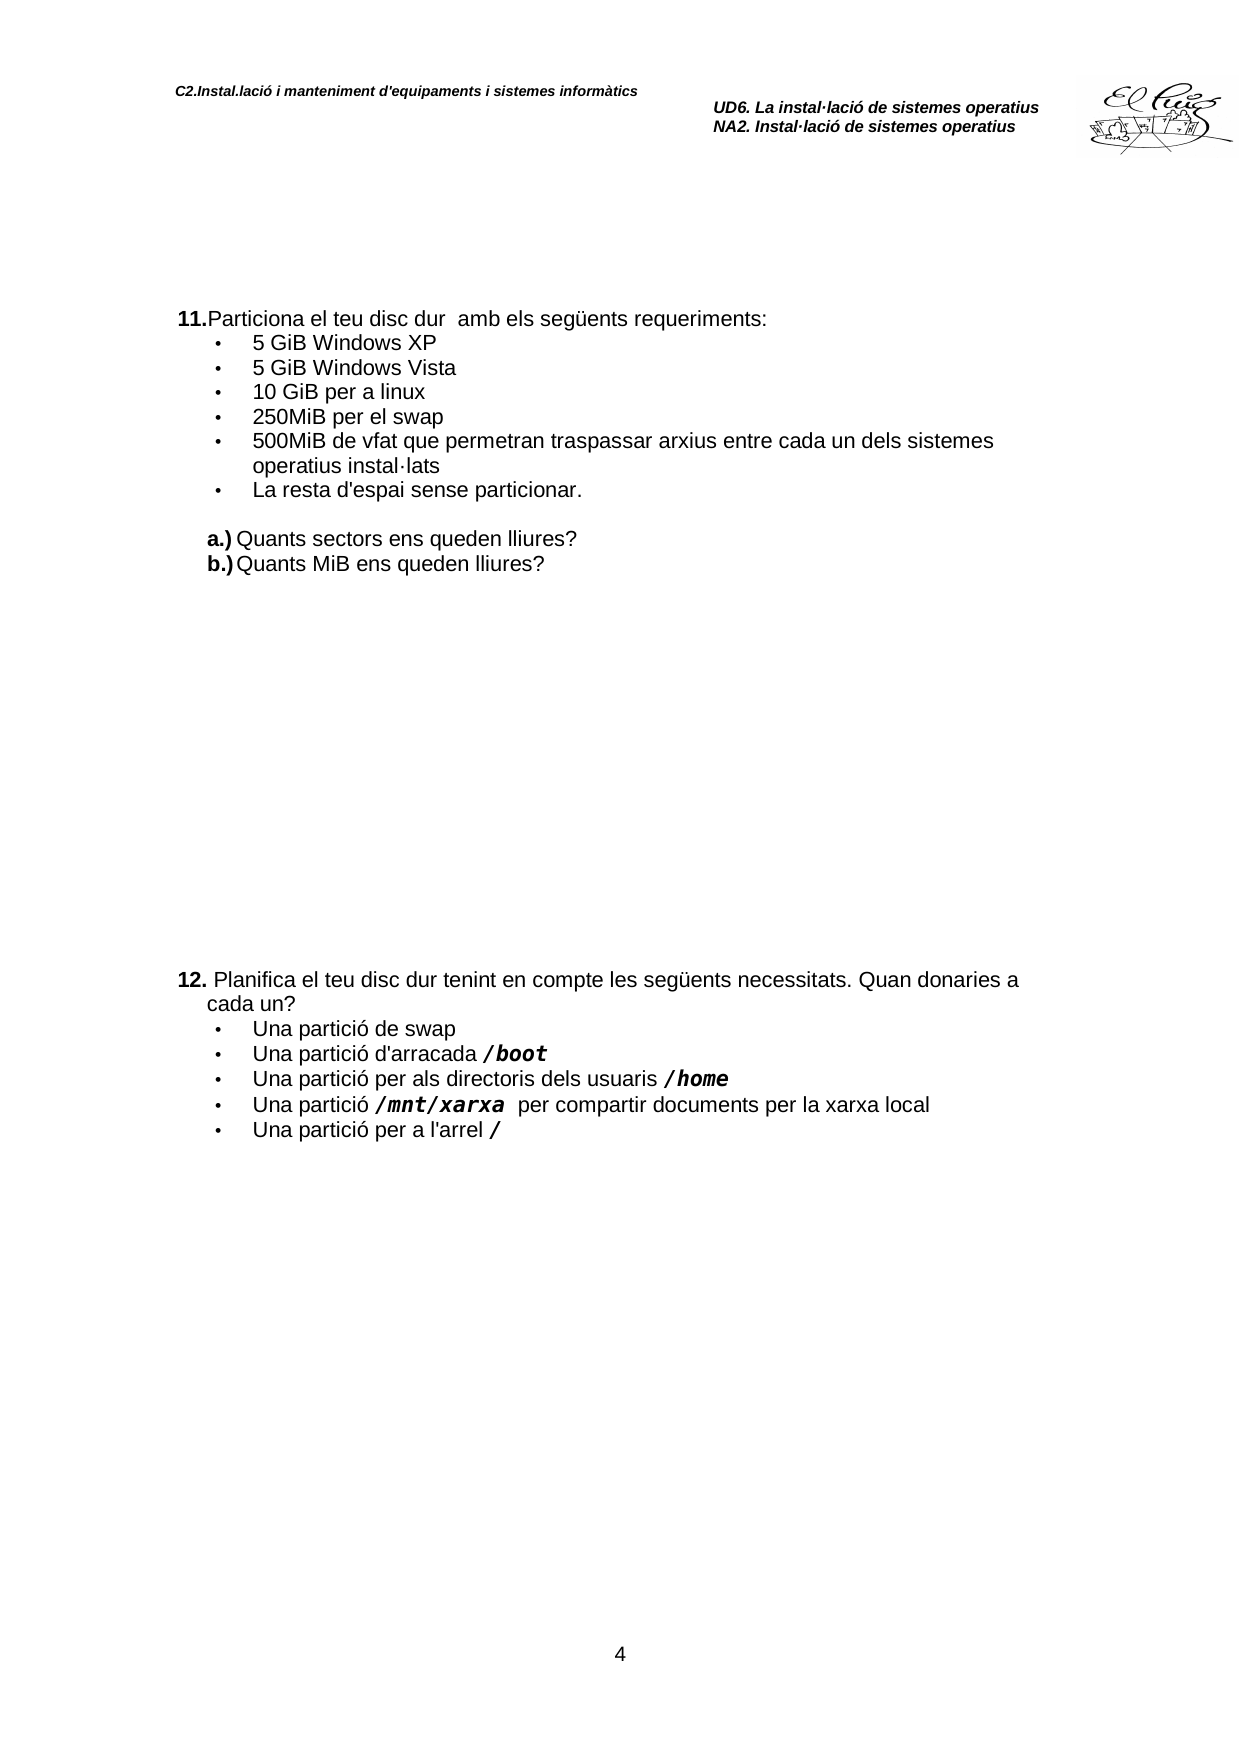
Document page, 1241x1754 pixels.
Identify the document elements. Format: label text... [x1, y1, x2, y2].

list 500MiB de vfat que permetran traspassar arxius entre cada un dels sistemes operatius instal·lats [215, 429, 1063, 478]
list Una partició /mnt/xarxa per compartir documents per la xarxa local [215, 1092, 1063, 1117]
picture [1076, 75, 1239, 158]
list Quants sectors ens queden lliures? [207, 527, 1063, 551]
list 250MiB per el swap [215, 404, 1063, 429]
list 5 GiB Windows XP [215, 331, 1063, 355]
list Una partició per als directoris dels usuaris /home [215, 1066, 1063, 1092]
list Particiona el teu disc dur amb els següents requeriments: [177, 306, 1063, 331]
list Una partició de swap [215, 1016, 1063, 1041]
list 10 GiB per a linux [215, 380, 1063, 404]
list Una partició d'arracada /boot [215, 1041, 1063, 1066]
list Quants MiB ens queden lliures? [207, 551, 1063, 576]
list Planifica el teu disc dur tenint en compte les següents necessitats. Quan donaries a cada un? [177, 967, 1063, 1016]
list 5 GiB Windows Vista [215, 355, 1063, 380]
list La resta d'espai sense particionar. [215, 478, 1063, 502]
list Una partició per a l'arrel / [215, 1117, 1063, 1143]
